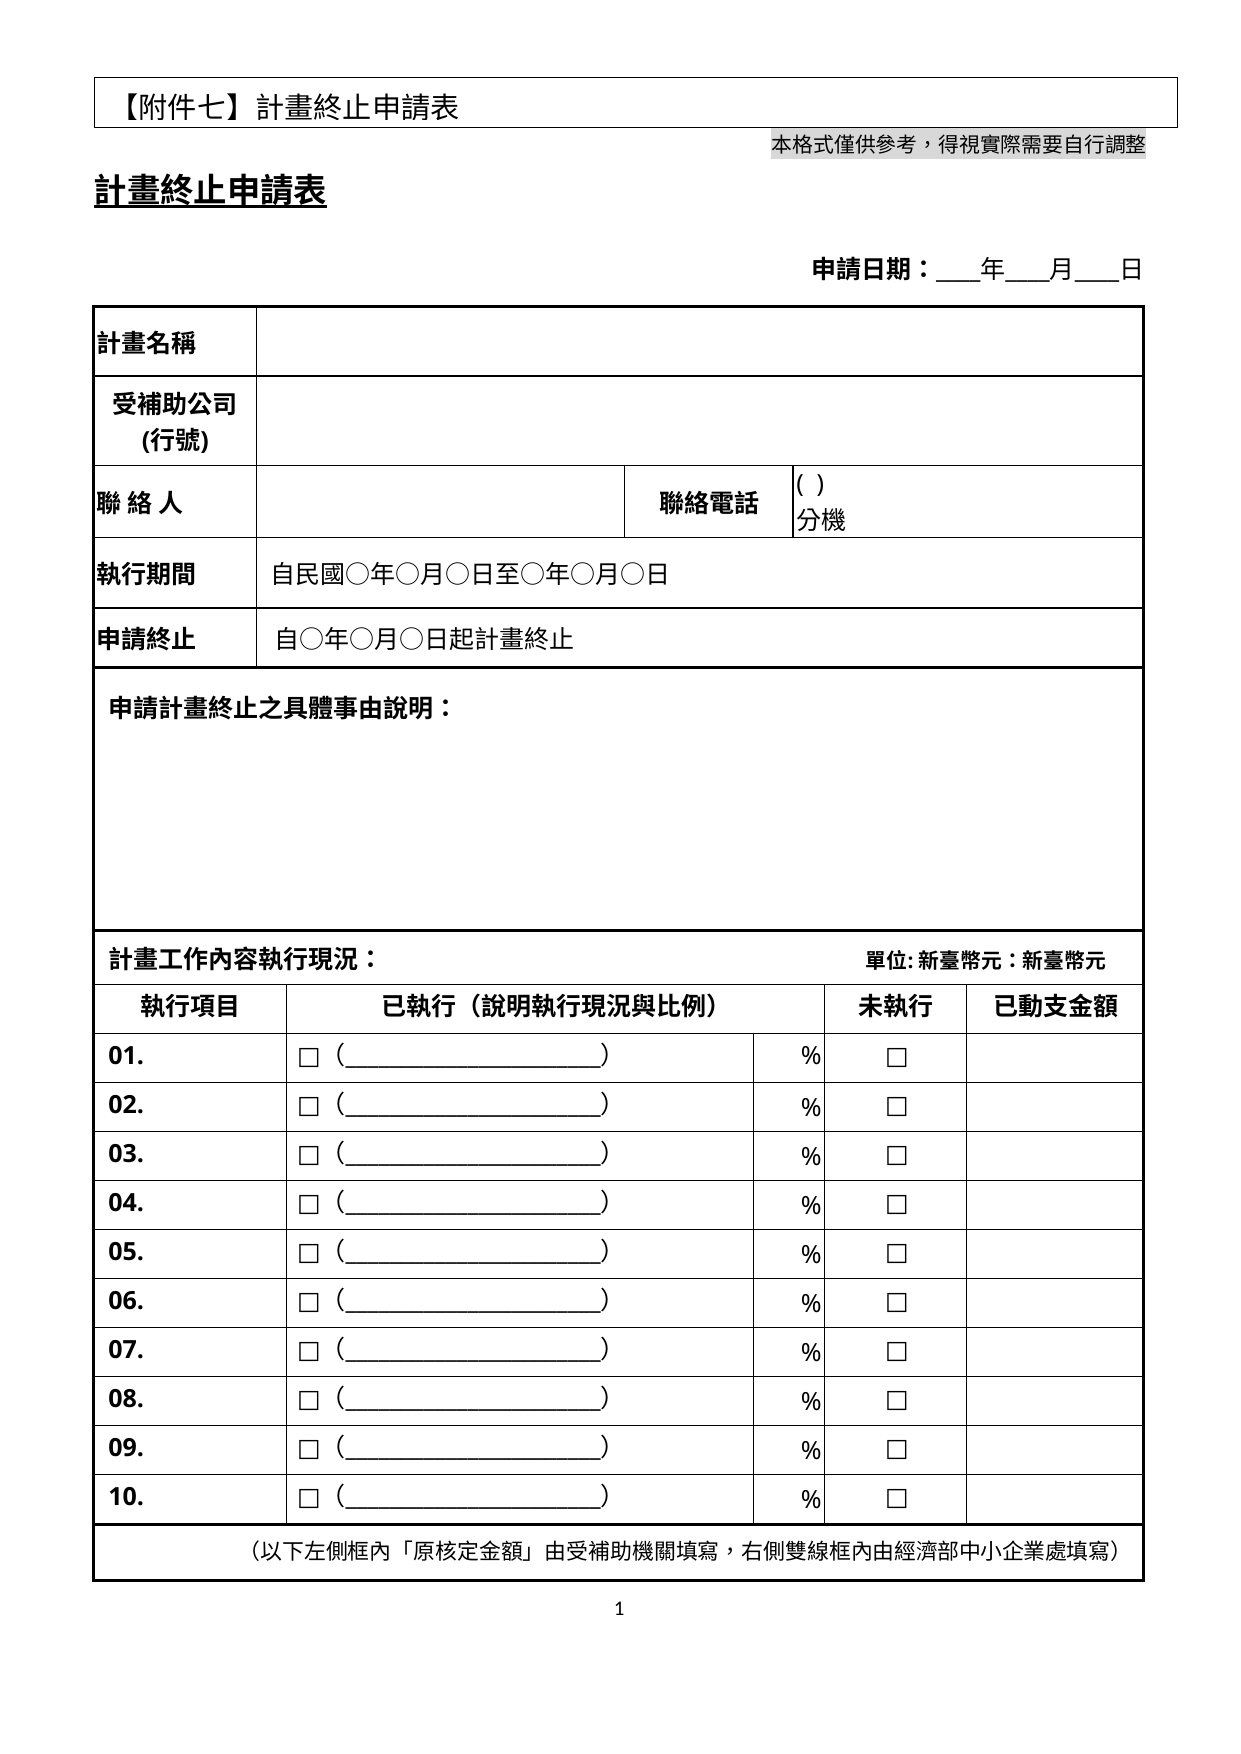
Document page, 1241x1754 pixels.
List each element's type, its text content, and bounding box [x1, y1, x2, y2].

table_cell □ [825, 1377, 966, 1424]
table_cell 計畫工作內容執行現況： 單位: 新臺幣元：新臺幣元 [95, 932, 1142, 984]
table_cell [967, 1426, 1142, 1473]
table_cell [967, 1475, 1142, 1522]
table_cell □ [825, 1279, 966, 1327]
table_cell □（_______________________） [287, 1181, 753, 1229]
table_cell 聯絡電話 [625, 466, 792, 536]
table_cell □（_______________________） [287, 1475, 753, 1522]
table_cell 04. [95, 1181, 286, 1229]
table_cell 10. [95, 1475, 286, 1522]
table_cell [967, 1181, 1142, 1229]
table_cell 已動支金額 [967, 985, 1142, 1033]
table_cell [257, 466, 624, 536]
table_cell □ [825, 1034, 966, 1082]
table_cell □（_______________________） [287, 1377, 753, 1424]
table_cell □（_______________________） [287, 1034, 753, 1082]
text 【附件七】計畫終止申請表 [109, 84, 1162, 120]
table_header [257, 308, 1142, 375]
table_cell □ [825, 1230, 966, 1278]
table_cell 01. [95, 1034, 286, 1082]
table_cell 06. [95, 1279, 286, 1327]
table_cell 03. [95, 1132, 286, 1180]
table_cell % [754, 1426, 824, 1473]
table_cell □ [825, 1426, 966, 1473]
table_cell % [754, 1328, 824, 1376]
text 計畫終止申請表 [94, 164, 1144, 212]
table_cell □（_______________________） [287, 1083, 753, 1131]
text 本格式僅供參考，得視實際需要自行調整 [94, 128, 1146, 159]
table_cell □ [825, 1083, 966, 1131]
table_cell [967, 1230, 1142, 1278]
table_cell □（_______________________） [287, 1230, 753, 1278]
table_cell 執行項目 [95, 985, 286, 1033]
table_cell ( ) 分機 [794, 466, 1142, 536]
table_cell [967, 1083, 1142, 1131]
table_cell □（_______________________） [287, 1279, 753, 1327]
text 申請日期：____年____月____日 [108, 249, 1144, 286]
table_cell % [754, 1377, 824, 1424]
table_cell [967, 1034, 1142, 1082]
table_cell 09. [95, 1426, 286, 1473]
table_cell % [754, 1230, 824, 1278]
table_cell □（_______________________） [287, 1426, 753, 1473]
table_cell □ [825, 1475, 966, 1522]
table_cell 申請計畫終止之具體事由說明： [95, 669, 1142, 929]
table_cell % [754, 1181, 824, 1229]
table_cell [967, 1279, 1142, 1327]
table_cell 02. [95, 1083, 286, 1131]
table_header 計畫名稱 [95, 308, 256, 375]
table_cell % [754, 1279, 824, 1327]
table_cell [967, 1132, 1142, 1180]
table_cell □ [825, 1328, 966, 1376]
table_cell 自民國○年○月○日至○年○月○日 [257, 538, 1142, 607]
table_cell 申請終止 [95, 609, 256, 666]
text [95, 114, 1146, 127]
table_cell [967, 1377, 1142, 1424]
table_cell % [754, 1475, 824, 1522]
table_cell □（_______________________） [287, 1328, 753, 1376]
table_cell [257, 377, 1142, 464]
table_cell 05. [95, 1230, 286, 1278]
table_cell 07. [95, 1328, 286, 1376]
table_cell % [754, 1034, 824, 1082]
table_cell 聯 絡 人 [95, 466, 256, 536]
table_cell □ [825, 1132, 966, 1180]
table_cell % [754, 1083, 824, 1131]
table_cell 已執行（說明執行現況與比例） [287, 985, 824, 1033]
table_cell （以下左側框內「原核定金額」由受補助機關填寫，右側雙線框內由經濟部中小企業處填寫） [95, 1526, 1142, 1579]
table_cell 執行期間 [95, 538, 256, 607]
table_cell 自○年○月○日起計畫終止 [257, 609, 1142, 666]
table_cell □ [825, 1181, 966, 1229]
table_cell □（_______________________） [287, 1132, 753, 1180]
table_cell 受補助公司(行號) [95, 377, 256, 464]
table_cell % [754, 1132, 824, 1180]
table_cell [967, 1328, 1142, 1376]
table_cell 08. [95, 1377, 286, 1424]
table_cell 未執行 [825, 985, 966, 1033]
